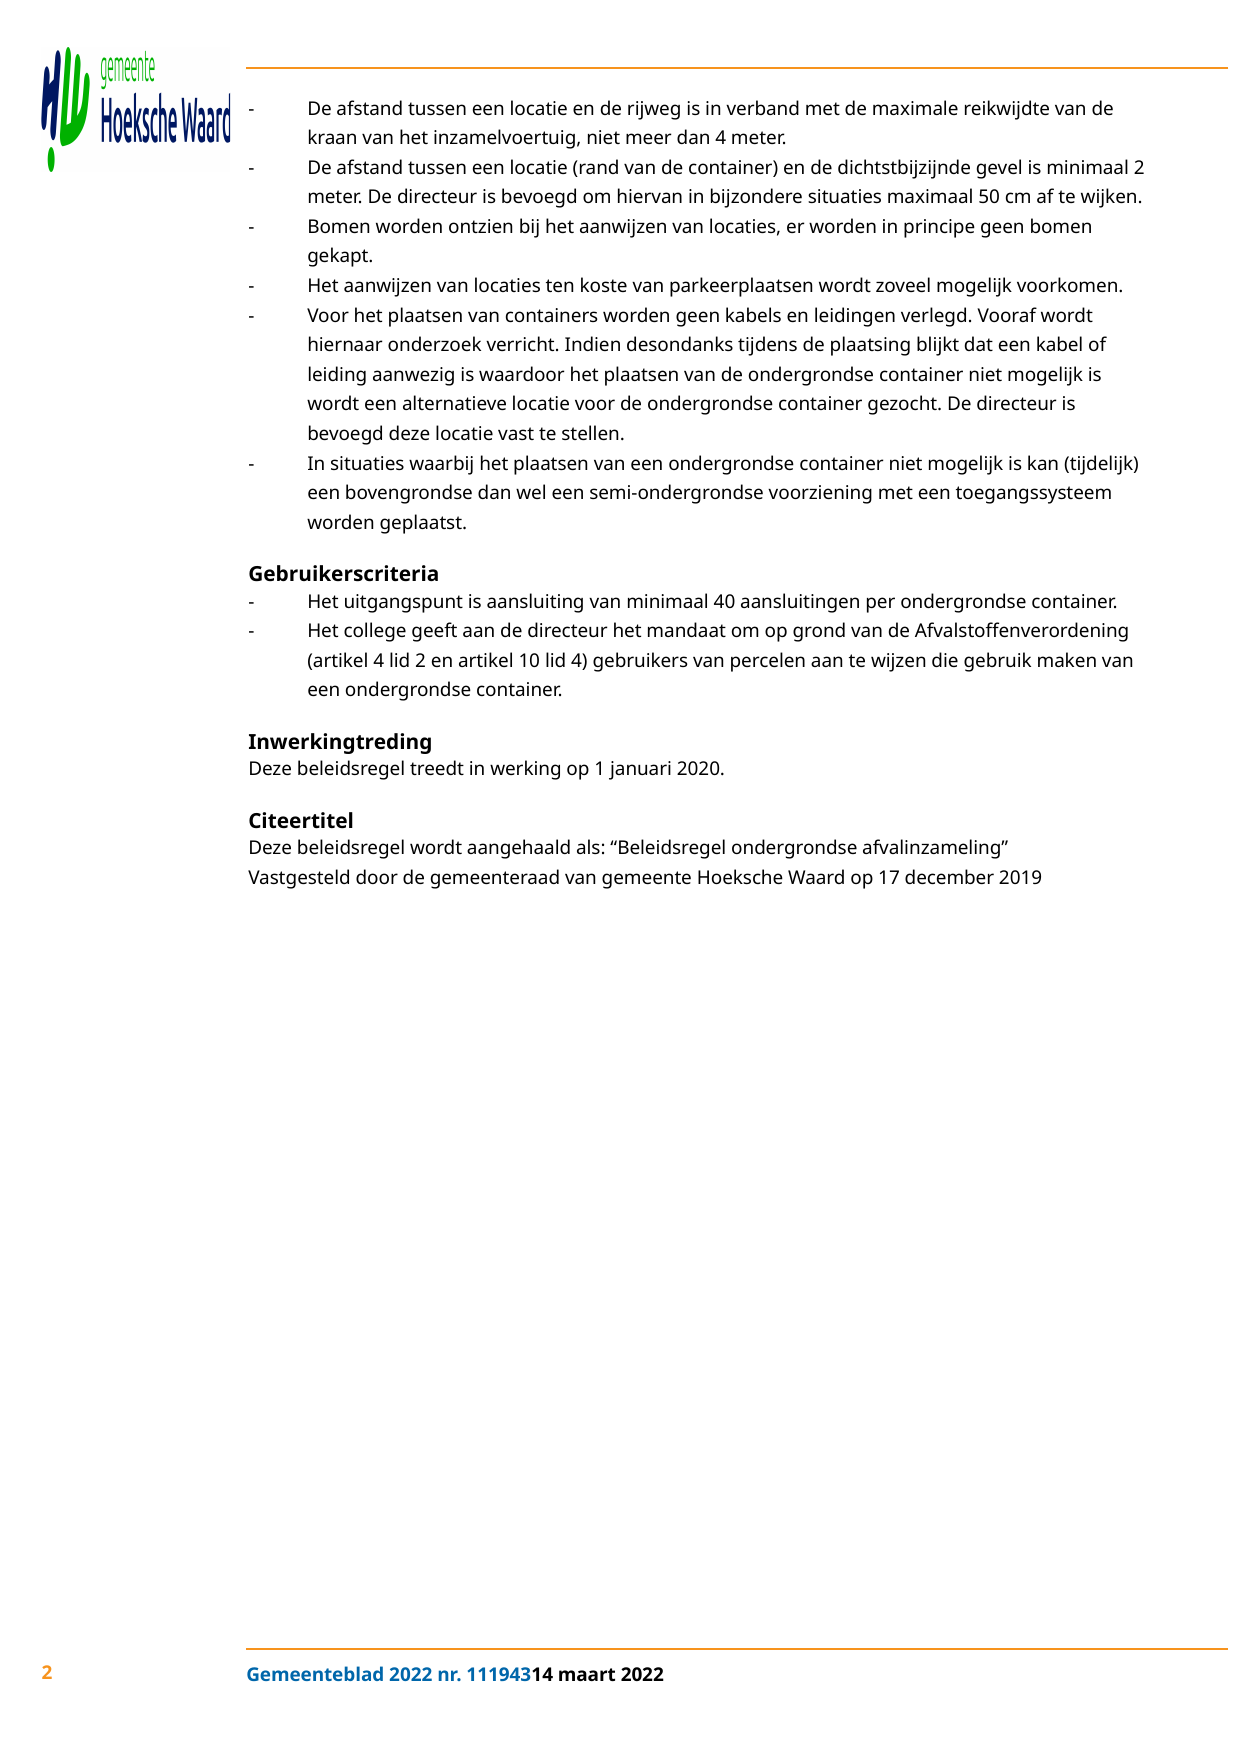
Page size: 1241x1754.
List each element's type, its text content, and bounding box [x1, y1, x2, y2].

list Bomen worden ontzien bij het aanwijzen van locaties, er worden in principe geen bomen gekapt. [248, 213, 1152, 268]
list In situaties waarbij het plaatsen van een ondergrondse container niet mogelijk is kan (tijdelijk) een bovengrondse dan wel een semi-ondergrondse voorziening met een toegangssysteem worden geplaatst. [248, 450, 1152, 535]
list Voor het plaatsen van containers worden geen kabels en leidingen verlegd. Vooraf wordt hiernaar onderzoek verricht. Indien desondanks tijdens de plaatsing blijkt dat een kabel of leiding aanwezig is waardoor het plaatsen van de ondergrondse container niet mogelijk is wordt een alternatieve locatie voor de ondergrondse container gezocht. De directeur is bevoegd deze locatie vast te stellen. [248, 302, 1152, 446]
text Gebruikerscriteria [248, 559, 1152, 588]
list De afstand tussen een locatie en de rijweg is in verband met de maximale reikwijdte van de kraan van het inzamelvoertuig, niet meer dan 4 meter. [248, 95, 1152, 150]
text Vastgesteld door de gemeenteraad van gemeente Hoeksche Waard op 17 december 2019 [248, 864, 1152, 889]
text Citeertitel [248, 806, 1152, 834]
list Het uitgangspunt is aansluiting van minimaal 40 aansluitingen per ondergrondse container. [248, 588, 1152, 613]
text Deze beleidsregel wordt aangehaald als: “Beleidsregel ondergrondse afvalinzameling” [248, 834, 1152, 860]
text Inwerkingtreding [248, 727, 1152, 755]
text Deze beleidsregel treedt in werking op 1 januari 2020. [248, 755, 1152, 781]
list Het college geeft aan de directeur het mandaat om op grond van de Afvalstoffenverordening (artikel 4 lid 2 en artikel 10 lid 4) gebruikers van percelen aan te wijzen die gebruik maken van een ondergrondse container. [248, 617, 1152, 702]
list De afstand tussen een locatie (rand van de container) en de dichtstbijzijnde gevel is minimaal 2 meter. De directeur is bevoegd om hiervan in bijzondere situaties maximaal 50 cm af te wijken. [248, 154, 1152, 209]
picture [41, 47, 231, 172]
list Het aanwijzen van locaties ten koste van parkeerplaatsen wordt zoveel mogelijk voorkomen. [248, 272, 1152, 298]
